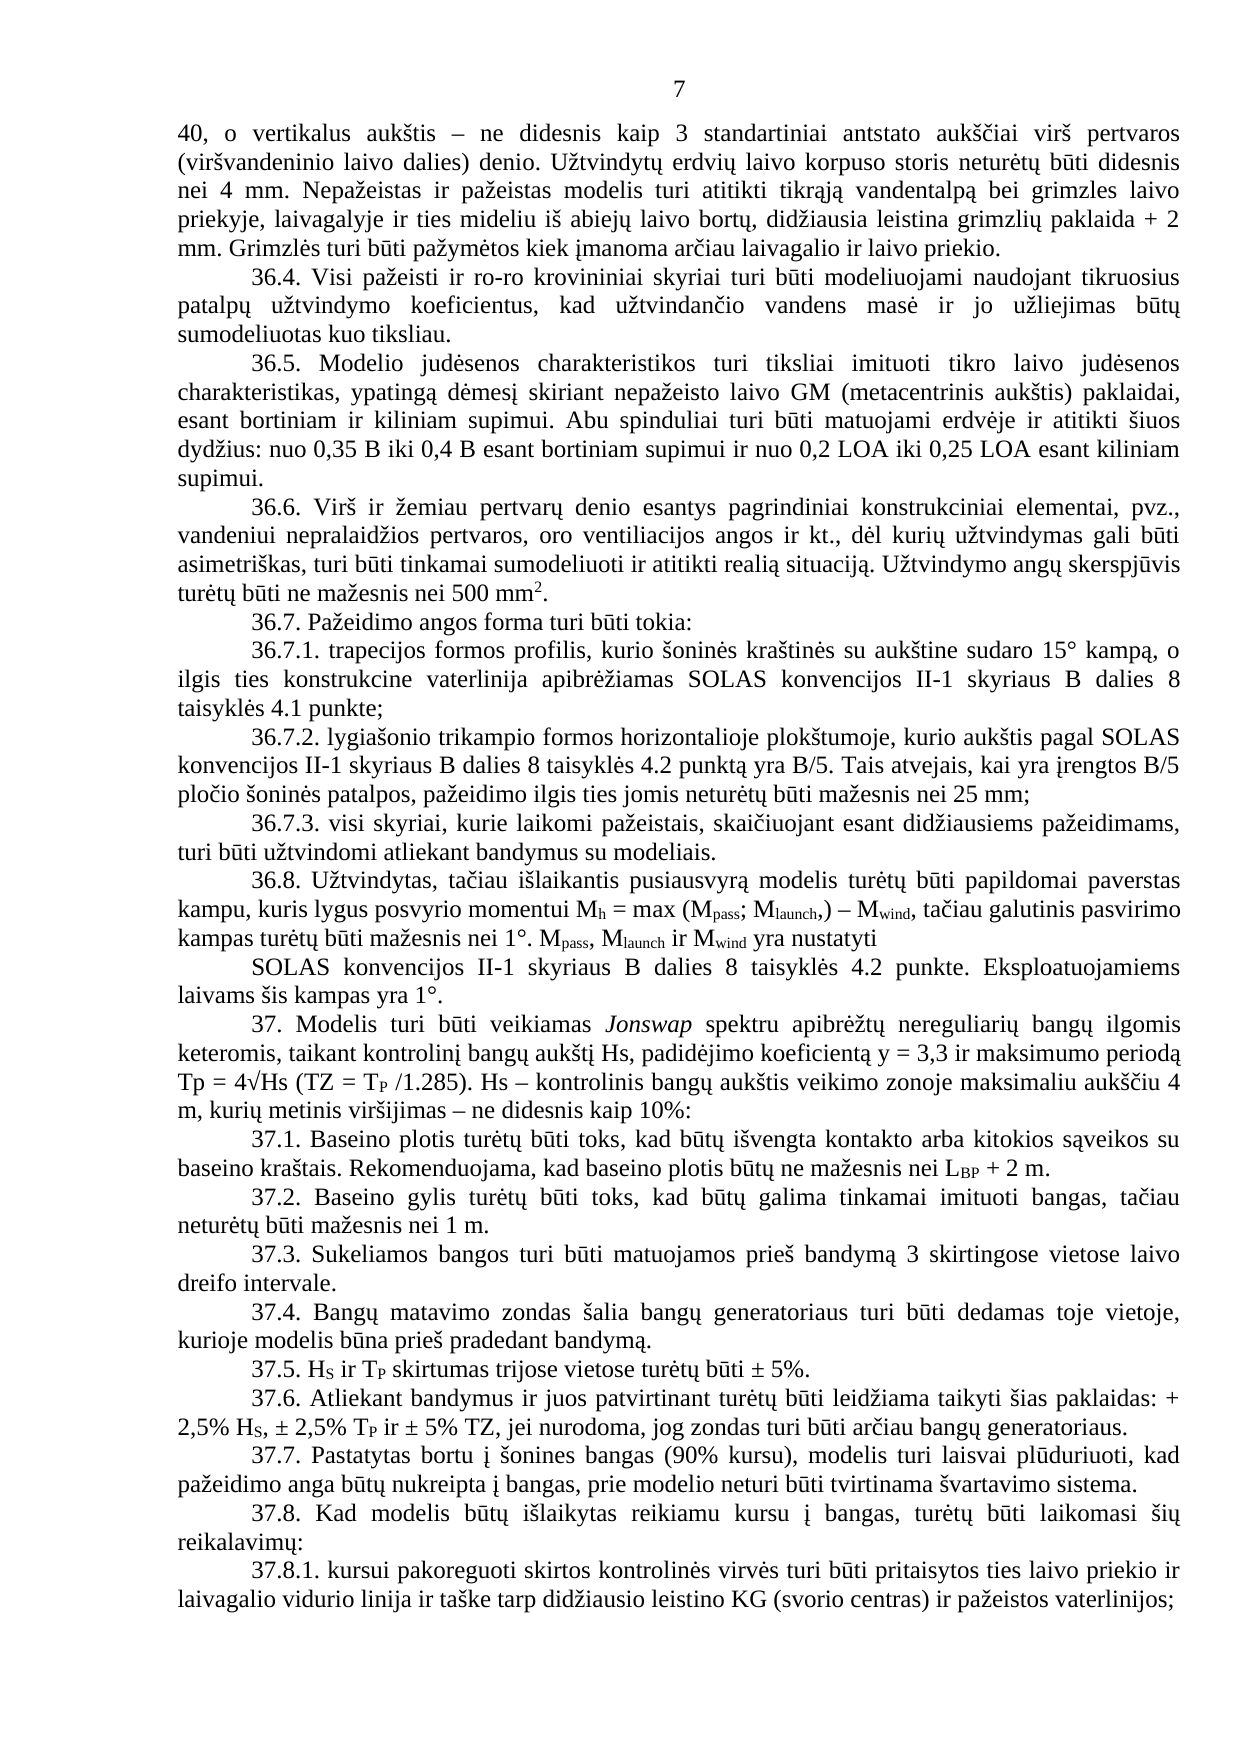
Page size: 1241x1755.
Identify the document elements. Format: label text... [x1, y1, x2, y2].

text 37.5. HS ir TP skirtumas trijose vietose turėtų būti ± 5%. [177, 1354, 1181, 1383]
text 36.6. Virš ir žemiau pertvarų denio esantys pagrindiniai konstrukciniai elementai, pvz., vandeniui nepralaidžios pertvaros, oro ventiliacijos angos ir kt., dėl kurių užtvindymas gali būti asimetriškas, turi būti tinkamai sumodeliuoti ir atitikti realią situaciją. Užtvindymo angų skerspjūvis turėtų būti ne mažesnis nei 500 mm2. [177, 492, 1181, 607]
text 40, o vertikalus aukštis – ne didesnis kaip 3 standartiniai antstato aukščiai virš pertvaros (viršvandeninio laivo dalies) denio. Užtvindytų erdvių laivo korpuso storis neturėtų būti didesnis nei 4 mm. Nepažeistas ir pažeistas modelis turi atitikti tikrąją vandentalpą bei grimzles laivo priekyje, laivagalyje ir ties mideliu iš abiejų laivo bortų, didžiausia leistina grimzlių paklaida + 2 mm. Grimzlės turi būti pažymėtos kiek įmanoma arčiau laivagalio ir laivo priekio. [177, 118, 1181, 262]
text 37.8. Kad modelis būtų išlaikytas reikiamu kursu į bangas, turėtų būti laikomasi šių reikalavimų: [177, 1498, 1181, 1556]
text 37.2. Baseino gylis turėtų būti toks, kad būtų galima tinkamai imituoti bangas, tačiau neturėtų būti mažesnis nei 1 m. [177, 1182, 1181, 1239]
text 37.4. Bangų matavimo zondas šalia bangų generatoriaus turi būti dedamas toje vietoje, kurioje modelis būna prieš pradedant bandymą. [177, 1297, 1181, 1354]
text 37.3. Sukeliamos bangos turi būti matuojamos prieš bandymą 3 skirtingose vietose laivo dreifo intervale. [177, 1239, 1181, 1297]
text 36.8. Užtvindytas, tačiau išlaikantis pusiausvyrą modelis turėtų būti papildomai paverstas kampu, kuris lygus posvyrio momentui Mh = max (Mpass; Mlaunch,) – Mwind, tačiau galutinis pasvirimo kampas turėtų būti mažesnis nei 1°. Mpass, Mlaunch ir Mwind yra nustatyti [177, 866, 1181, 952]
text 36.7. Pažeidimo angos forma turi būti tokia: [177, 607, 1181, 636]
text 36.7.3. visi skyriai, kurie laikomi pažeistais, skaičiuojant esant didžiausiems pažeidimams, turi būti užtvindomi atliekant bandymus su modeliais. [177, 808, 1181, 866]
text 37.7. Pastatytas bortu į šonines bangas (90% kursu), modelis turi laisvai plūduriuoti, kad pažeidimo anga būtų nukreipta į bangas, prie modelio neturi būti tvirtinama švartavimo sistema. [177, 1441, 1181, 1498]
text 36.5. Modelio judėsenos charakteristikos turi tiksliai imituoti tikro laivo judėsenos charakteristikas, ypatingą dėmesį skiriant nepažeisto laivo GM (metacentrinis aukštis) paklaidai, esant bortiniam ir kiliniam supimui. Abu spinduliai turi būti matuojami erdvėje ir atitikti šiuos dydžius: nuo 0,35 B iki 0,4 B esant bortiniam supimui ir nuo 0,2 LOA iki 0,25 LOA esant kiliniam supimui. [177, 348, 1181, 492]
text 37.8.1. kursui pakoreguoti skirtos kontrolinės virvės turi būti pritaisytos ties laivo priekio ir laivagalio vidurio linija ir taške tarp didžiausio leistino KG (svorio centras) ir pažeistos vaterlinijos; [177, 1556, 1181, 1613]
text SOLAS konvencijos II-1 skyriaus B dalies 8 taisyklės 4.2 punkte. Eksploatuojamiems laivams šis kampas yra 1°. [177, 952, 1181, 1009]
text 36.7.2. lygiašonio trikampio formos horizontalioje plokštumoje, kurio aukštis pagal SOLAS konvencijos II-1 skyriaus B dalies 8 taisyklės 4.2 punktą yra B/5. Tais atvejais, kai yra įrengtos B/5 pločio šoninės patalpos, pažeidimo ilgis ties jomis neturėtų būti mažesnis nei 25 mm; [177, 722, 1181, 808]
text 36.7.1. trapecijos formos profilis, kurio šoninės kraštinės su aukštine sudaro 15° kampą, o ilgis ties konstrukcine vaterlinija apibrėžiamas SOLAS konvencijos II-1 skyriaus B dalies 8 taisyklės 4.1 punkte; [177, 636, 1181, 722]
text 37. Modelis turi būti veikiamas Jonswap spektru apibrėžtų nereguliarių bangų ilgomis keteromis, taikant kontrolinį bangų aukštį Hs, padidėjimo koeficientą y = 3,3 ir maksimumo periodą Tp = 4√Hs (TZ = TP /1.285). Hs – kontrolinis bangų aukštis veikimo zonoje maksimaliu aukščiu 4 m, kurių metinis viršijimas – ne didesnis kaip 10%: [177, 1009, 1181, 1124]
text 36.4. Visi pažeisti ir ro-ro krovininiai skyriai turi būti modeliuojami naudojant tikruosius patalpų užtvindymo koeficientus, kad užtvindančio vandens masė ir jo užliejimas būtų sumodeliuotas kuo tiksliau. [177, 262, 1181, 348]
text 37.1. Baseino plotis turėtų būti toks, kad būtų išvengta kontakto arba kitokios sąveikos su baseino kraštais. Rekomenduojama, kad baseino plotis būtų ne mažesnis nei LBP + 2 m. [177, 1124, 1181, 1182]
text 37.6. Atliekant bandymus ir juos patvirtinant turėtų būti leidžiama taikyti šias paklaidas: + 2,5% HS, ± 2,5% TP ir ± 5% TZ, jei nurodoma, jog zondas turi būti arčiau bangų generatoriaus. [177, 1383, 1181, 1441]
